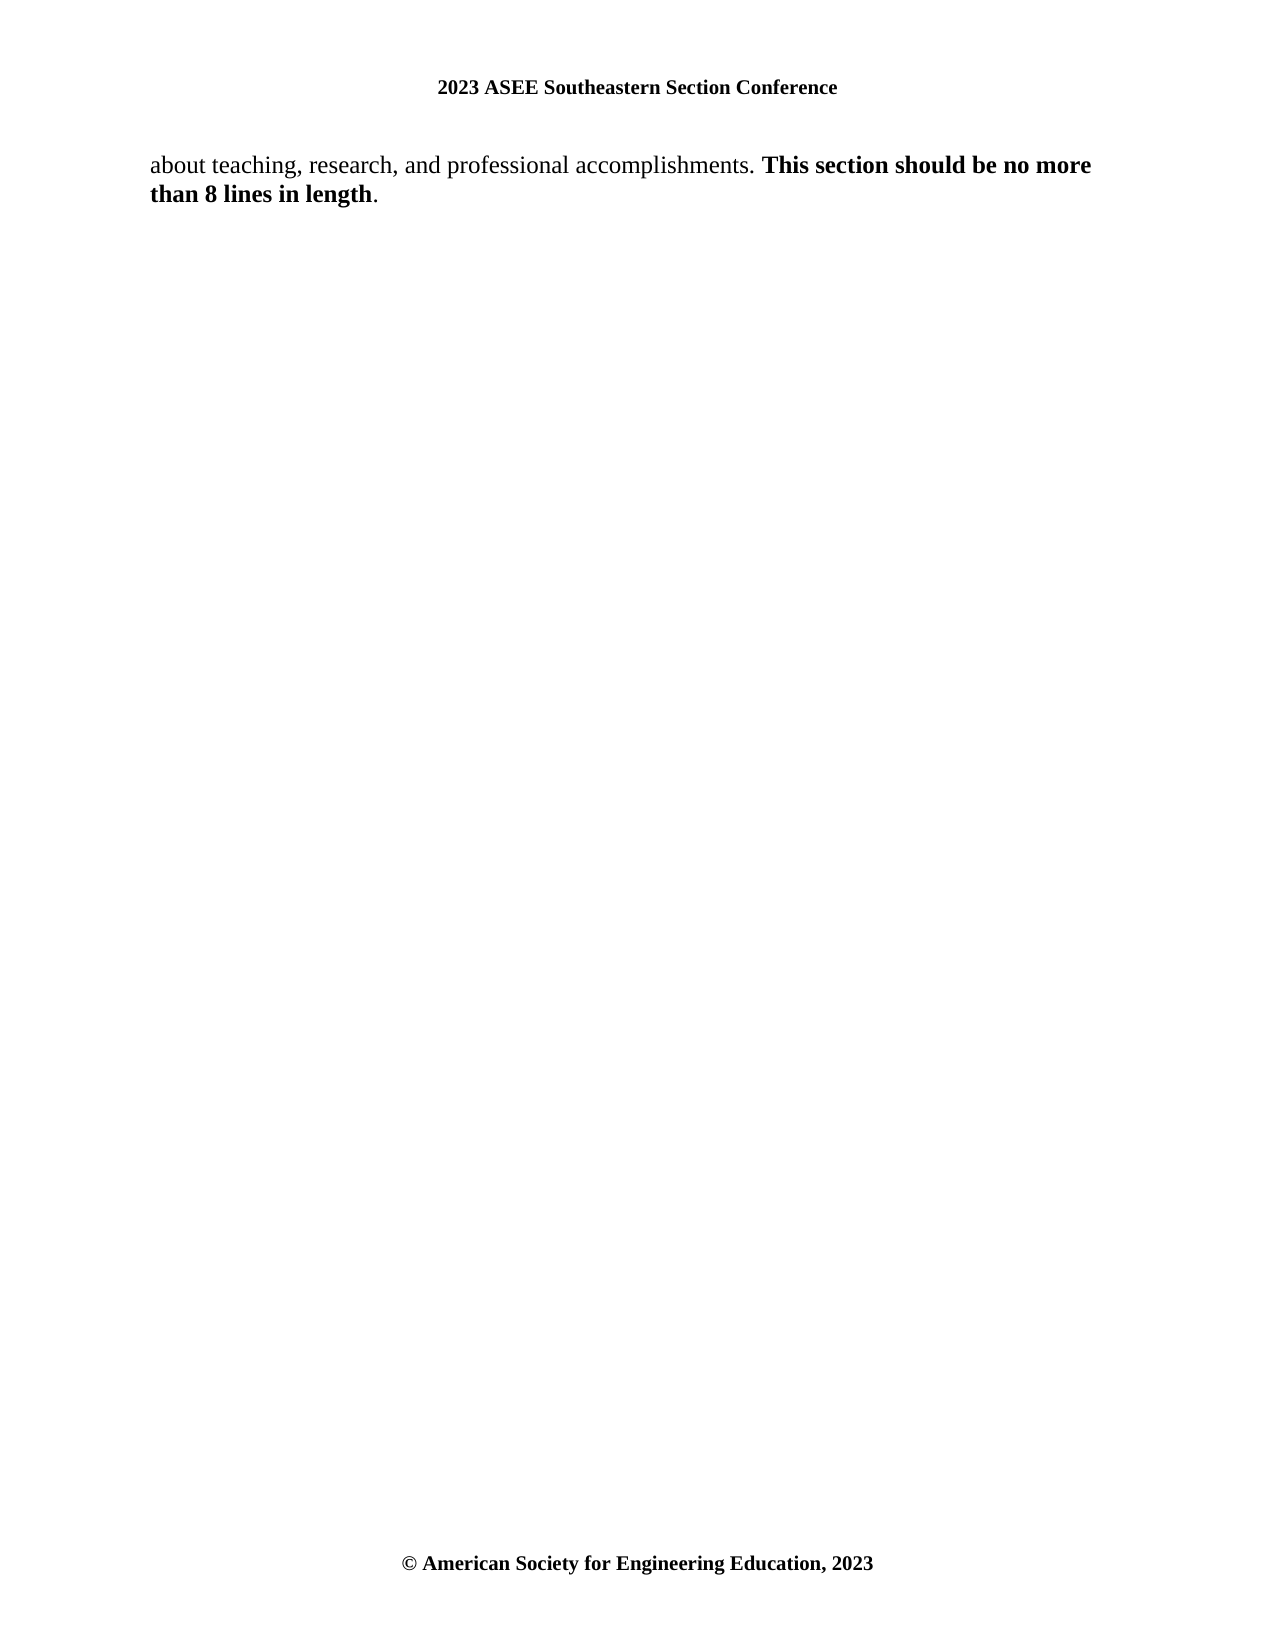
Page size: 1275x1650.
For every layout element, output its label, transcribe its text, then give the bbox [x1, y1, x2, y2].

text about teaching, research, and professional accomplishments. This section should be no more than 8 lines in length. [150, 150, 1125, 207]
